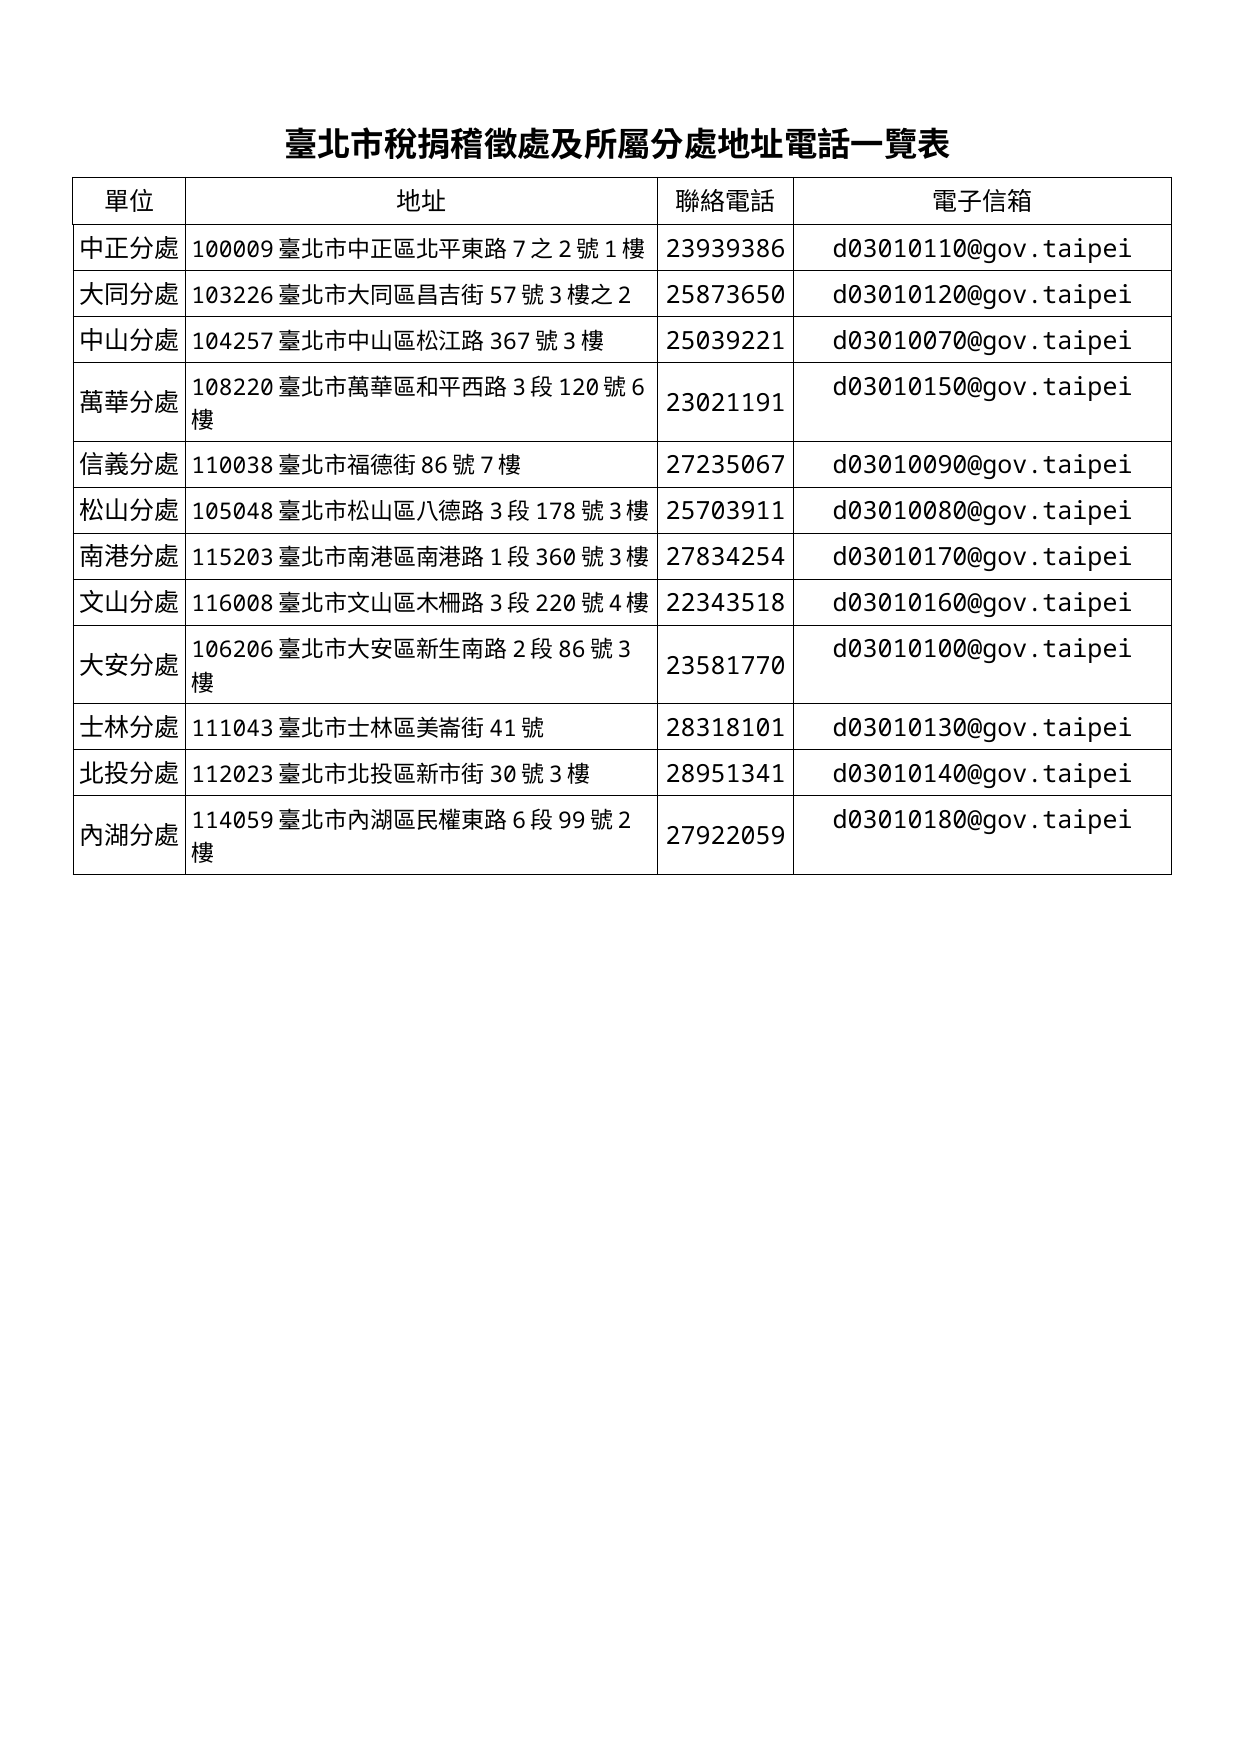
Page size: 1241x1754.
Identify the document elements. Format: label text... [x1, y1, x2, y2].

table_cell 大同分處 [74, 271, 185, 316]
table_cell 110038臺北市福德街86號7樓 [186, 442, 657, 487]
table_cell 23021191 [658, 363, 793, 441]
table_cell 28951341 [658, 750, 793, 795]
table_cell 25039221 [658, 317, 793, 362]
table_cell 25873650 [658, 271, 793, 316]
table_header 地址 [186, 178, 657, 223]
table_cell 北投分處 [74, 750, 185, 795]
table_cell 108220臺北市萬華區和平西路3段120號6樓 [186, 363, 657, 441]
table_cell 106206臺北市大安區新生南路2段86號3樓 [186, 626, 657, 703]
table_cell d03010160@gov.taipei [794, 580, 1171, 625]
table_cell 27834254 [658, 534, 793, 579]
table_cell 111043臺北市士林區美崙街41號 [186, 704, 657, 749]
table_cell 松山分處 [74, 488, 185, 533]
table_cell 內湖分處 [74, 796, 185, 874]
table_cell 萬華分處 [74, 363, 185, 441]
table_header 聯絡電話 [658, 178, 793, 223]
table_cell 大安分處 [74, 626, 185, 703]
table_cell 27235067 [658, 442, 793, 487]
table_cell d03010080@gov.taipei [794, 488, 1171, 533]
table_cell 25703911 [658, 488, 793, 533]
table_cell 100009臺北市中正區北平東路7之2號1樓 [186, 225, 657, 270]
table_cell 文山分處 [74, 580, 185, 625]
table_cell d03010170@gov.taipei [794, 534, 1171, 579]
table_cell d03010100@gov.taipei [794, 626, 1171, 703]
table_cell 105048臺北市松山區八德路3段178號3樓 [186, 488, 657, 533]
table_header 單位 [73, 178, 185, 223]
table_cell 士林分處 [74, 704, 185, 749]
table_cell d03010070@gov.taipei [794, 317, 1171, 362]
table_cell 116008臺北市文山區木柵路3段220號4樓 [186, 580, 657, 625]
table_cell 103226臺北市大同區昌吉街57號3樓之2 [186, 271, 657, 316]
table_cell d03010110@gov.taipei [794, 225, 1171, 270]
table_cell 22343518 [658, 580, 793, 625]
table_cell 23939386 [658, 225, 793, 270]
table_cell 28318101 [658, 704, 793, 749]
table_cell 南港分處 [74, 534, 185, 579]
table_cell d03010130@gov.taipei [794, 704, 1171, 749]
table_cell d03010120@gov.taipei [794, 271, 1171, 316]
table_cell d03010180@gov.taipei [794, 796, 1171, 874]
table_cell 115203臺北市南港區南港路1段360號3樓 [186, 534, 657, 579]
table_header 電子信箱 [794, 178, 1171, 223]
table_cell d03010140@gov.taipei [794, 750, 1171, 795]
table_cell 112023臺北市北投區新市街30號3樓 [186, 750, 657, 795]
table_cell 114059臺北市內湖區民權東路6段99號2樓 [186, 796, 657, 874]
table_cell d03010090@gov.taipei [794, 442, 1171, 487]
table_cell 中正分處 [74, 225, 185, 270]
table_cell 信義分處 [74, 442, 185, 487]
table_cell 23581770 [658, 626, 793, 703]
table_cell d03010150@gov.taipei [794, 363, 1171, 441]
table_cell 104257臺北市中山區松江路367號3樓 [186, 317, 657, 362]
table_cell 27922059 [658, 796, 793, 874]
text 臺北市稅捐稽徵處及所屬分處地址電話一覽表 [59, 127, 1175, 164]
table_cell 中山分處 [74, 317, 185, 362]
